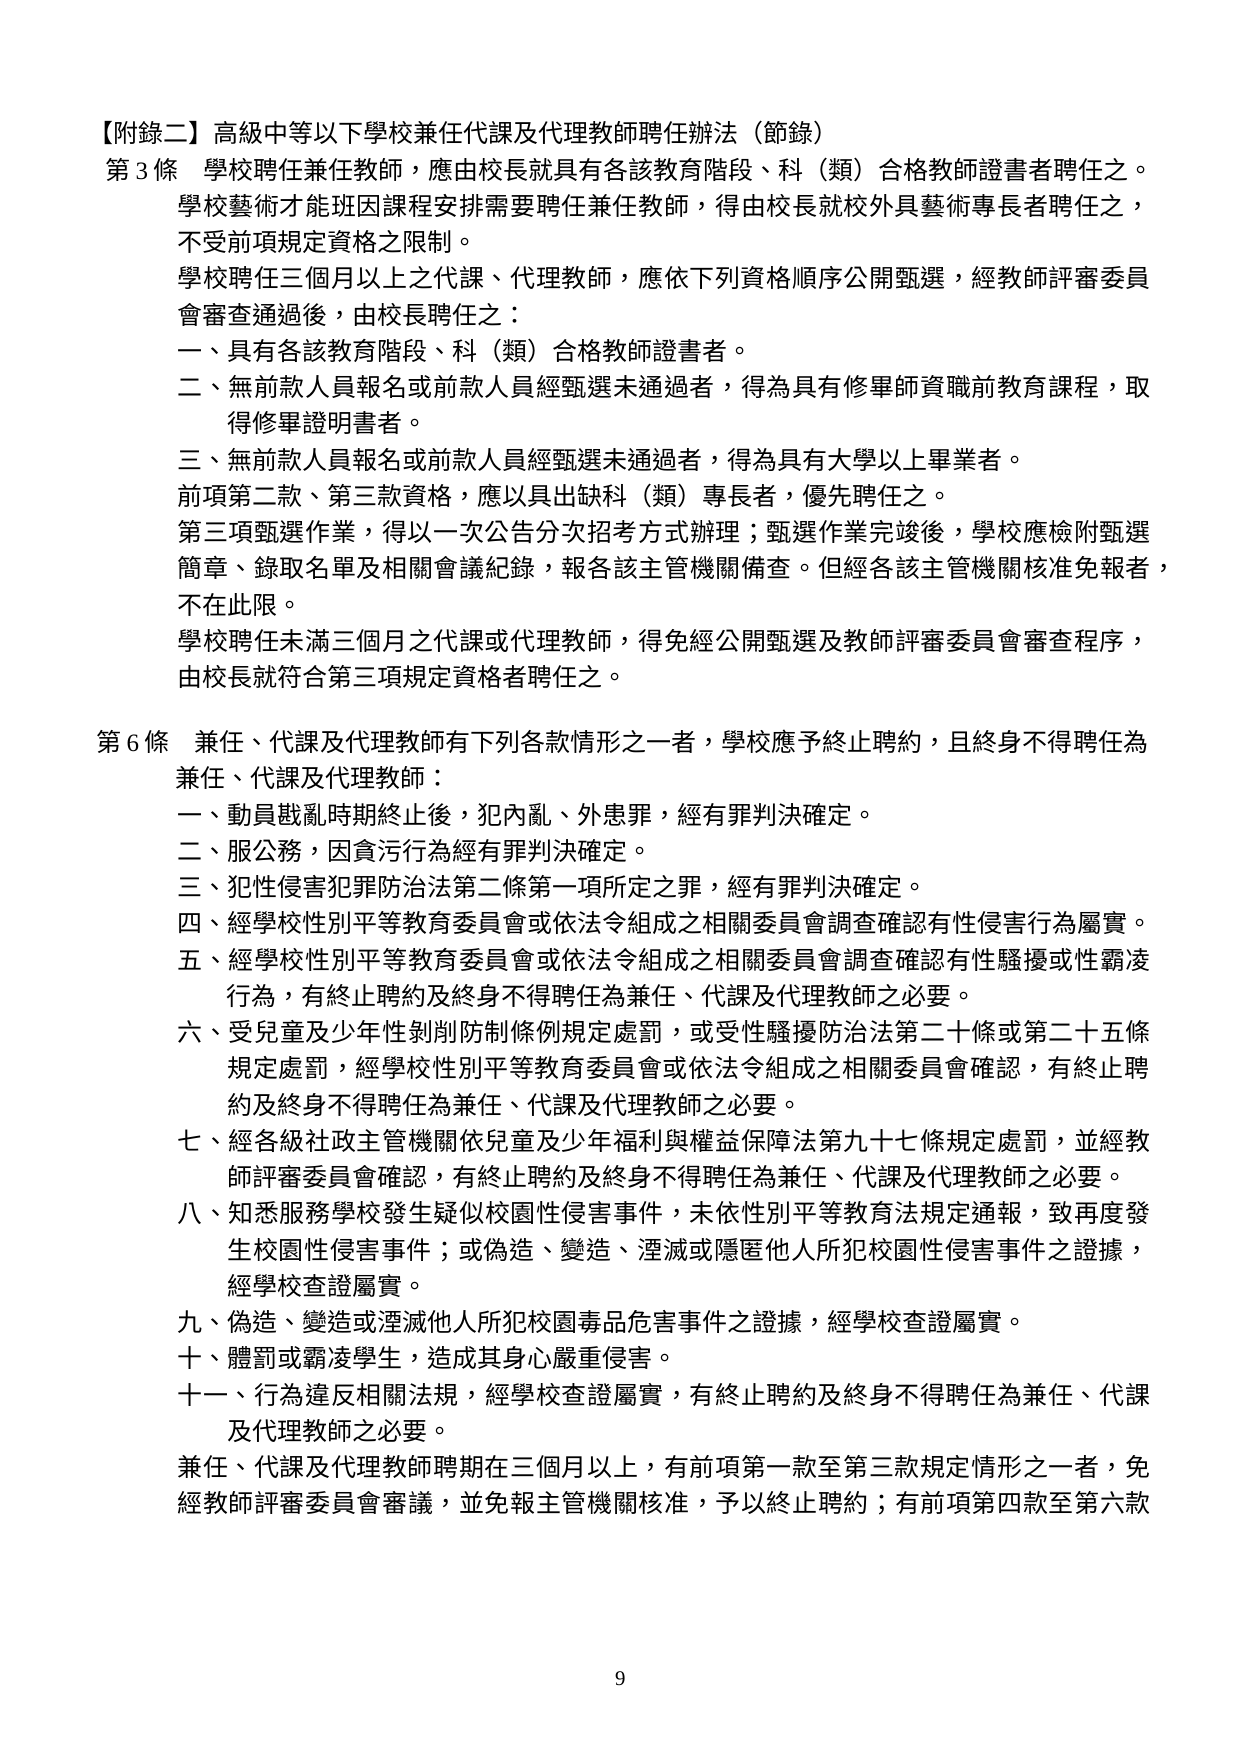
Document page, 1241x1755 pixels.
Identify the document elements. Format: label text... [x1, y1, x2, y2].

text 七、經各級社政主管機關依兒童及少年福利與權益保障法第九十七條規定處罰，並經教師評審委員會確認，有終止聘約及終身不得聘任為兼任、代課及代理教師之必要。 [177, 1121, 1152, 1194]
text 四、經學校性別平等教育委員會或依法令組成之相關委員會調查確認有性侵害行為屬實。 [105, 904, 1152, 940]
text 第3條 學校聘任兼任教師，應由校長就具有各該教育階段、科（類）合格教師證書者聘任之。 [105, 150, 1152, 186]
text 五、經學校性別平等教育委員會或依法令組成之相關委員會調查確認有性騷擾或性霸凌行為，有終止聘約及終身不得聘任為兼任、代課及代理教師之必要。 [177, 940, 1152, 1013]
text 第6條 兼任、代課及代理教師有下列各款情形之一者，學校應予終止聘約，且終身不得聘任為兼任、代課及代理教師： [96, 723, 1152, 795]
text 一、具有各該教育階段、科（類）合格教師證書者。 [105, 331, 1152, 368]
text 三、無前款人員報名或前款人員經甄選未通過者，得為具有大學以上畢業者。 [105, 440, 1152, 476]
text 三、犯性侵害犯罪防治法第二條第一項所定之罪，經有罪判決確定。 [105, 868, 1152, 904]
text 一、動員戡亂時期終止後，犯內亂、外患罪，經有罪判決確定。 [105, 795, 1152, 831]
text 六、受兒童及少年性剝削防制條例規定處罰，或受性騷擾防治法第二十條或第二十五條規定處罰，經學校性別平等教育委員會或依法令組成之相關委員會確認，有終止聘約及終身不得聘任為兼任、代課及代理教師之必要。 [177, 1013, 1152, 1121]
text 第三項甄選作業，得以一次公告分次招考方式辦理；甄選作業完竣後，學校應檢附甄選簡章、錄取名單及相關會議紀錄，報各該主管機關備查。但經各該主管機關核准免報者，不在此限。 [177, 513, 1152, 621]
text 二、服公務，因貪污行為經有罪判決確定。 [105, 831, 1152, 868]
text 前項第二款、第三款資格，應以具出缺科（類）專長者，優先聘任之。 [105, 476, 1152, 513]
text 八、知悉服務學校發生疑似校園性侵害事件，未依性別平等教育法規定通報，致再度發生校園性侵害事件；或偽造、變造、湮滅或隱匿他人所犯校園性侵害事件之證據，經學校查證屬實。 [177, 1194, 1152, 1303]
text 學校聘任未滿三個月之代課或代理教師，得免經公開甄選及教師評審委員會審查程序，由校長就符合第三項規定資格者聘任之。 [177, 621, 1152, 694]
text 學校藝術才能班因課程安排需要聘任兼任教師，得由校長就校外具藝術專長者聘任之，不受前項規定資格之限制。 [177, 186, 1152, 259]
text 學校聘任三個月以上之代課、代理教師，應依下列資格順序公開甄選，經教師評審委員會審查通過後，由校長聘任之： [177, 259, 1152, 331]
text 二、無前款人員報名或前款人員經甄選未通過者，得為具有修畢師資職前教育課程，取得修畢證明書者。 [177, 368, 1152, 440]
text 【附錄二】高級中等以下學校兼任代課及代理教師聘任辦法（節錄） [89, 114, 1152, 150]
text 兼任、代課及代理教師聘期在三個月以上，有前項第一款至第三款規定情形之一者，免經教師評審委員會審議，並免報主管機關核准，予以終止聘約；有前項第四款至第六款 [177, 1448, 1152, 1520]
text 十一、行為違反相關法規，經學校查證屬實，有終止聘約及終身不得聘任為兼任、代課及代理教師之必要。 [177, 1375, 1152, 1448]
text 九、偽造、變造或湮滅他人所犯校園毒品危害事件之證據，經學校查證屬實。 [105, 1303, 1152, 1339]
text 十、體罰或霸凌學生，造成其身心嚴重侵害。 [105, 1339, 1152, 1375]
